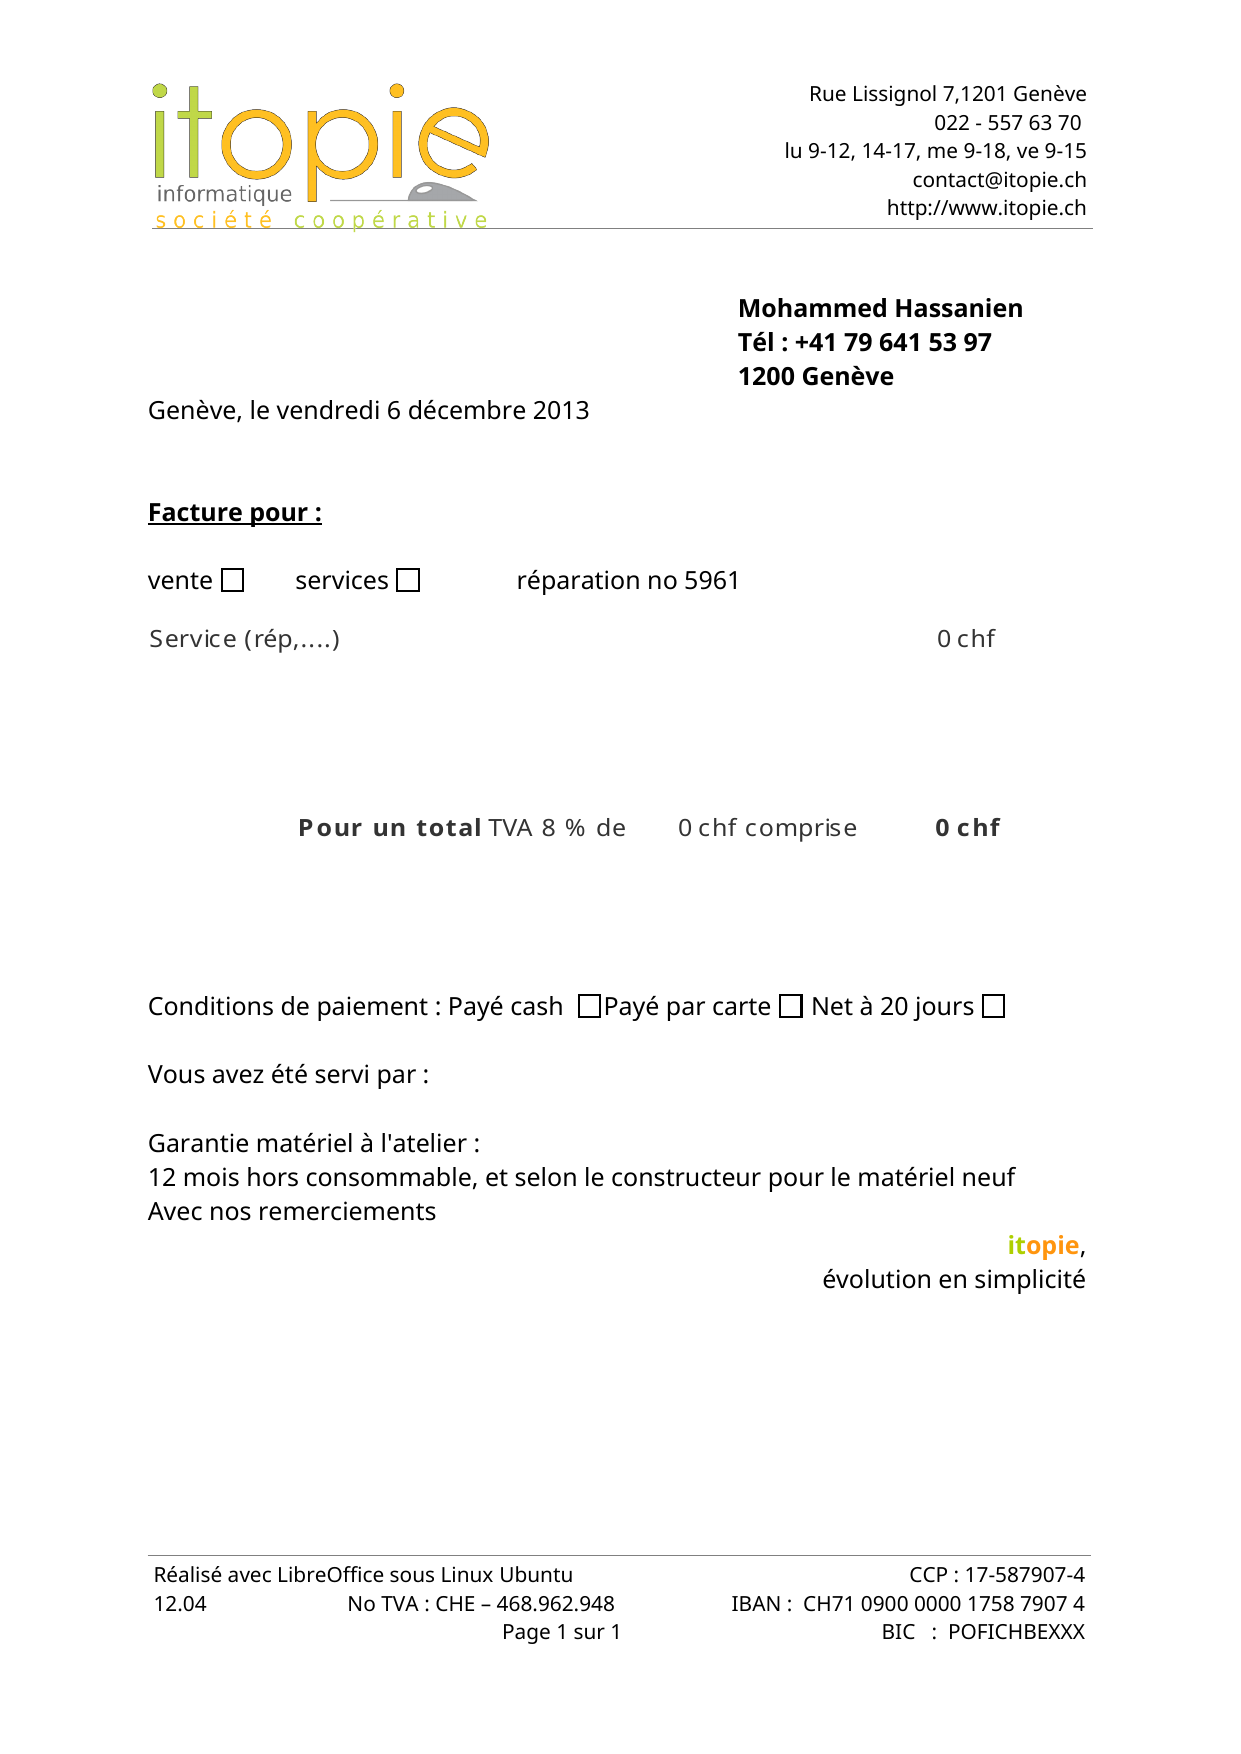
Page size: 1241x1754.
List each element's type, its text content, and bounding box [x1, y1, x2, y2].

text Facture pour : [148, 495, 1093, 529]
text Conditions de paiement : Payé cash Payé par carte Net à 20 jours [148, 989, 1093, 1023]
text vente services réparation no 5961 [148, 563, 1093, 597]
text évolution en simplicité [148, 1262, 1093, 1296]
text 12 mois hors consommable, et selon le constructeur pour le matériel neuf [148, 1159, 1093, 1193]
text Tél : +41 79 641 53 97 [148, 324, 1093, 358]
text itopie, [148, 1227, 1093, 1262]
text 1200 Genève [148, 358, 1093, 392]
text Mohammed Hassanien [148, 290, 1093, 324]
text Garantie matériel à l'atelier : [148, 1125, 1093, 1159]
text Avec nos remerciements [148, 1193, 1093, 1227]
text Vous avez été servi par : [148, 1057, 1093, 1091]
text Genève, le vendredi 6 décembre 2013 [148, 392, 1093, 427]
picture [138, 72, 500, 244]
